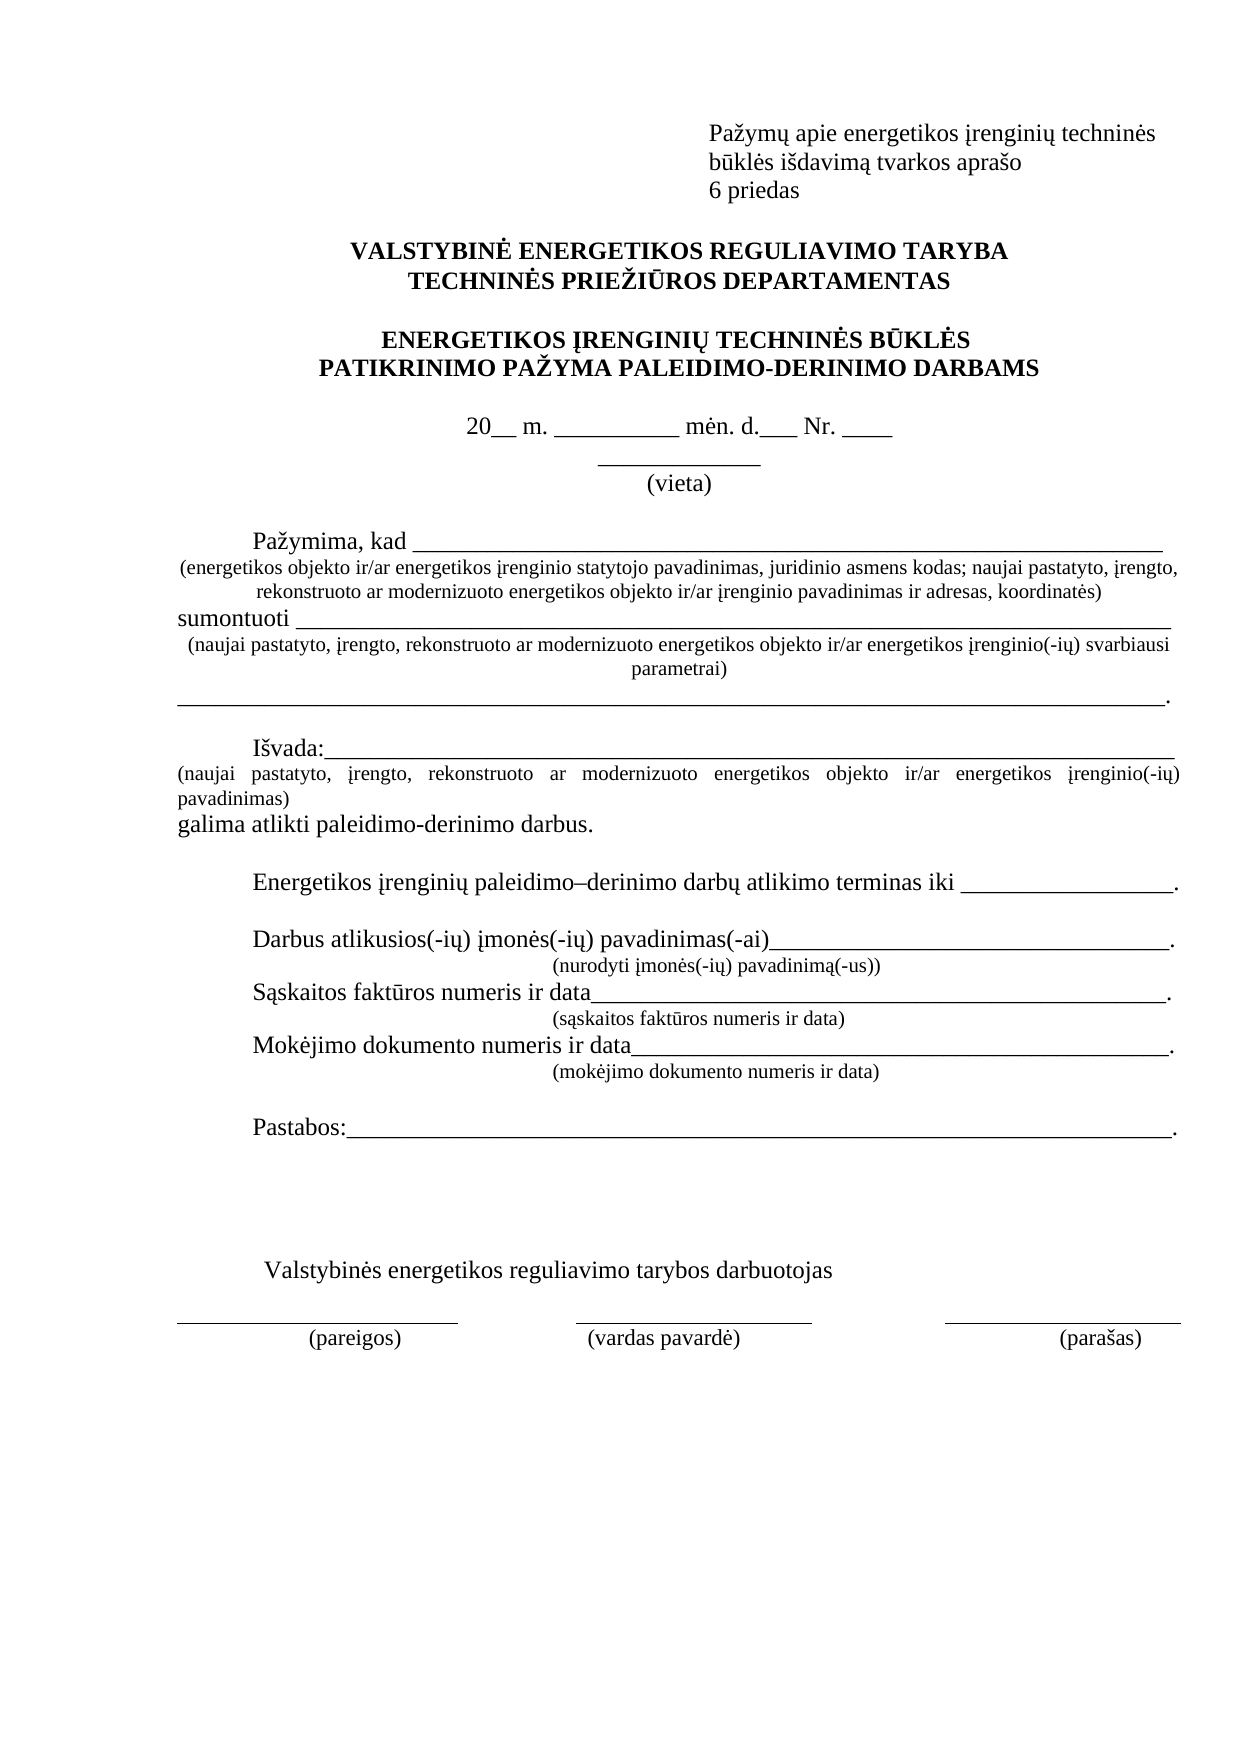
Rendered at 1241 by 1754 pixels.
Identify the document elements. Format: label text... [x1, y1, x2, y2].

text (naujai pastatyto, įrengto, rekonstruoto ar modernizuoto energetikos objekto ir/ar energetikos įrenginio(-ių) svarbiausi parametrai) [177, 632, 1181, 680]
text Mokėjimo dokumento numeris ir data___________________________________________. [177, 1030, 1181, 1059]
text _____________ [177, 440, 1181, 468]
text (mokėjimo dokumento numeris ir data) [177, 1059, 1181, 1083]
text galima atlikti paleidimo-derinimo darbus. [177, 809, 1181, 838]
text TECHNINĖS PRIEŽIŪROS DEPARTAMENTAS [177, 266, 1181, 295]
table_cell [458, 1323, 576, 1350]
text VALSTYBINĖ ENERGETIKOS REGULIAVIMO TARYBA [177, 236, 1181, 264]
text 20__ m. __________ mėn. d.___ Nr. ____ [177, 411, 1181, 440]
text Darbus atlikusios(-ių) įmonės(-ių) pavadinimas(-ai)________________________________. [177, 924, 1181, 953]
text (energetikos objekto ir/ar energetikos įrenginio statytojo pavadinimas, juridinio asmens kodas; naujai pastatyto, įrengto, rekonstruoto ar modernizuoto energetikos objekto ir/ar įrenginio pavadinimas ir adresas, koordinatės) [177, 555, 1181, 603]
text Pažymima, kad ____________________________________________________________ [177, 526, 1181, 555]
text sumontuoti ______________________________________________________________________ [177, 603, 1181, 632]
table_cell (vardas pavardė) [576, 1324, 812, 1350]
text Išvada:____________________________________________________________________ [177, 733, 1181, 761]
text būklės išdavimą tvarkos aprašo [709, 147, 1181, 176]
table_cell (pareigos) [177, 1324, 458, 1350]
text (sąskaitos faktūros numeris ir data) [177, 1006, 1181, 1030]
text Pažymų apie energetikos įrenginių techninės [709, 118, 1181, 147]
table_header Valstybinės energetikos reguliavimo tarybos darbuotojas [177, 1255, 1181, 1323]
text Sąskaitos faktūros numeris ir data______________________________________________. [177, 977, 1181, 1006]
text Pastabos:__________________________________________________________________. [177, 1112, 1181, 1140]
text Energetikos įrenginių paleidimo–derinimo darbų atlikimo terminas iki _________________. [177, 867, 1181, 896]
text (nurodyti įmonės(-ių) pavadinimą(-us)) [177, 953, 1181, 977]
text (vieta) [177, 468, 1181, 497]
text (naujai pastatyto, įrengto, rekonstruoto ar modernizuoto energetikos objekto ir/ar energetikos įrenginio(-ių) pavadinimas) [177, 761, 1181, 809]
text 6 priedas [177, 176, 1181, 204]
text ENERGETIKOS ĮRENGINIŲ TECHNINĖS BŪKLĖS [177, 325, 1181, 353]
table_cell (parašas) [945, 1324, 1181, 1350]
text _______________________________________________________________________________. [177, 680, 1181, 708]
table_cell [812, 1323, 945, 1350]
text PATIKRINIMO PAŽYMA PALEIDIMO-DERINIMO DARBAMS [177, 353, 1181, 382]
